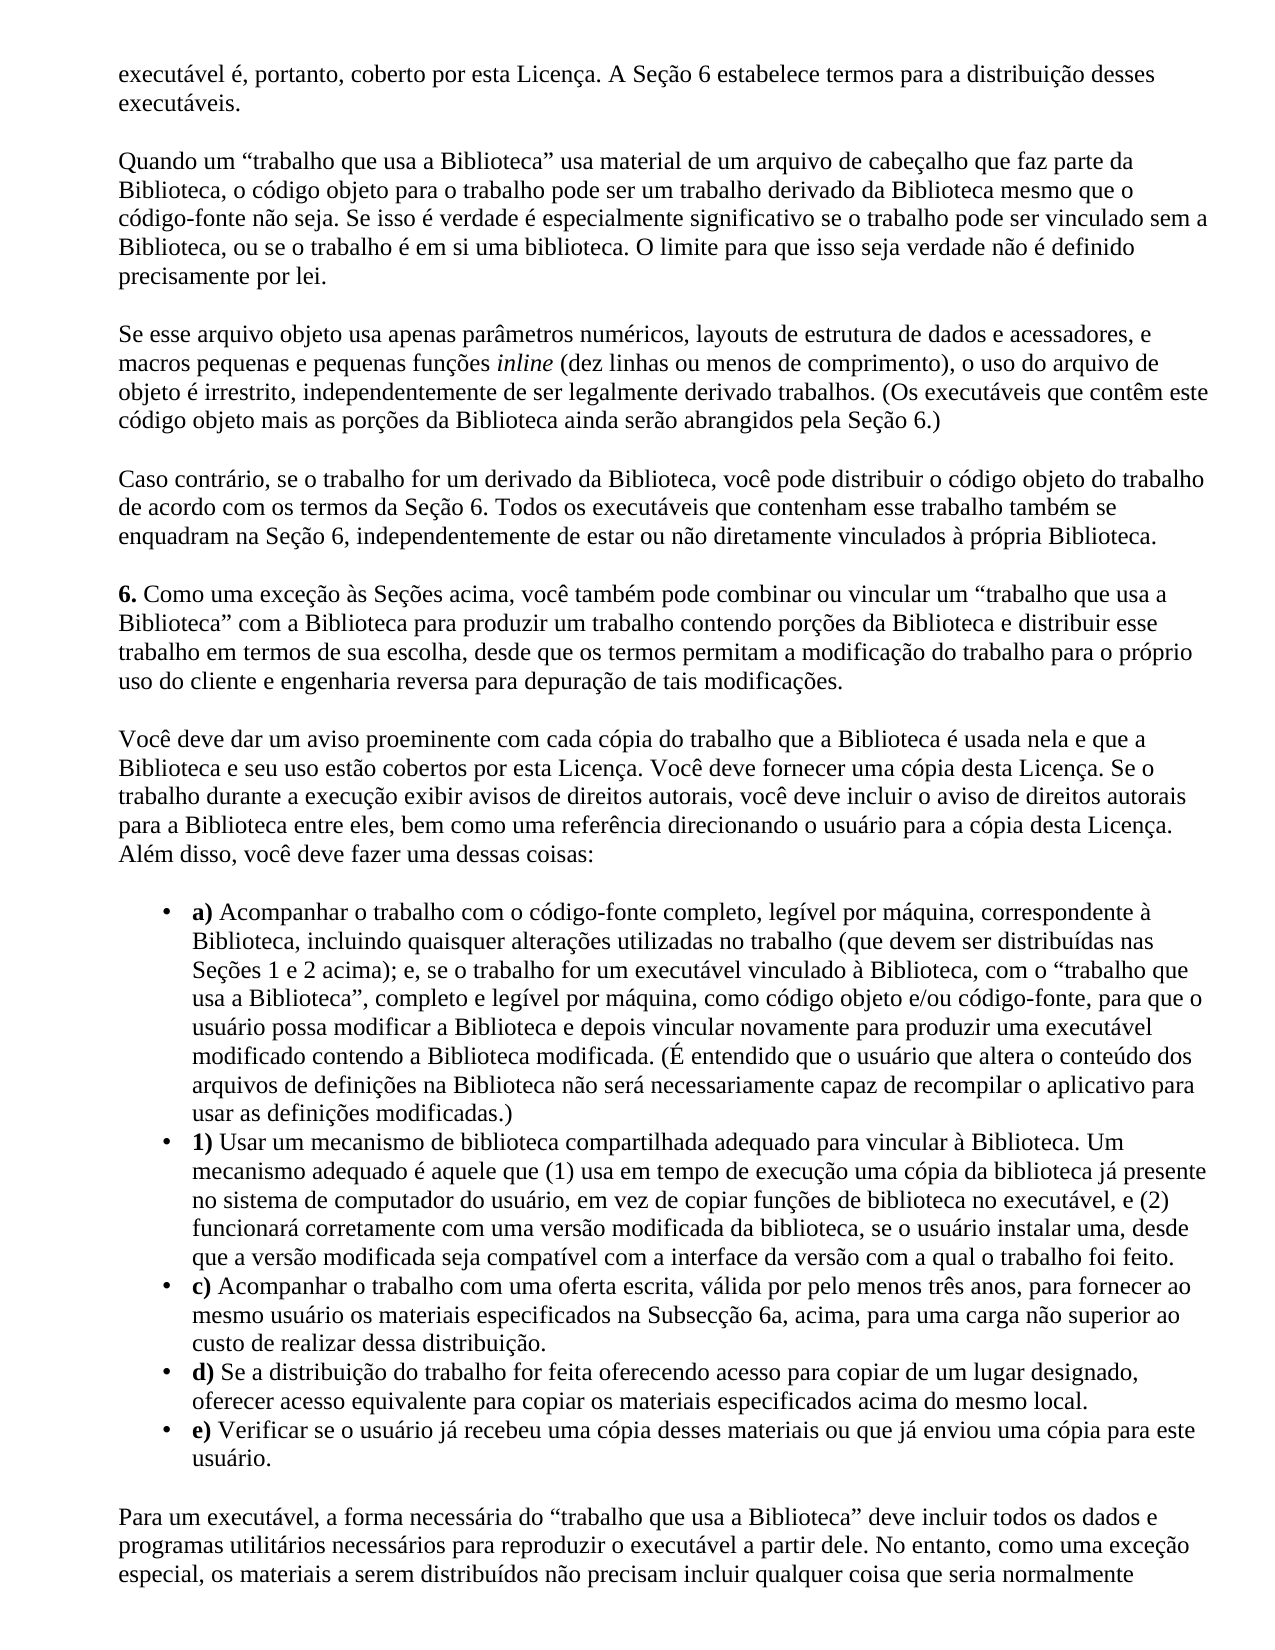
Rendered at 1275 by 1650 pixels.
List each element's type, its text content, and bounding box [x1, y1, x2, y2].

list c) Acompanhar o trabalho com uma oferta escrita, válida por pelo menos três anos, para fornecer ao mesmo usuário os materiais especificados na Subsecção 6a, acima, para uma carga não superior ao custo de realizar dessa distribuição. [162, 1271, 1216, 1357]
list e) Verificar se o usuário já recebeu uma cópia desses materiais ou que já enviou uma cópia para este usuário. [162, 1415, 1216, 1472]
text Você deve dar um aviso proeminente com cada cópia do trabalho que a Biblioteca é usada nela e que a Biblioteca e seu uso estão cobertos por esta Licença. Você deve fornecer uma cópia desta Licença. Se o trabalho durante a execução exibir avisos de direitos autorais, você deve incluir o aviso de direitos autorais para a Biblioteca entre eles, bem como uma referência direcionando o usuário para a cópia desta Licença. Além disso, você deve fazer uma dessas coisas: [118, 724, 1216, 868]
text Se esse arquivo objeto usa apenas parâmetros numéricos, layouts de estrutura de dados e acessadores, e macros pequenas e pequenas funções inline (dez linhas ou menos de comprimento), o uso do arquivo de objeto é irrestrito, independentemente de ser legalmente derivado trabalhos. (Os executáveis que contêm este código objeto mais as porções da Biblioteca ainda serão abrangidos pela Seção 6.) [118, 319, 1216, 434]
list d) Se a distribuição do trabalho for feita oferecendo acesso para copiar de um lugar designado, oferecer acesso equivalente para copiar os materiais especificados acima do mesmo local. [162, 1357, 1216, 1415]
text Quando um “trabalho que usa a Biblioteca” usa material de um arquivo de cabeçalho que faz parte da Biblioteca, o código objeto para o trabalho pode ser um trabalho derivado da Biblioteca mesmo que o código-fonte não seja. Se isso é verdade é especialmente significativo se o trabalho pode ser vinculado sem a Biblioteca, ou se o trabalho é em si uma biblioteca. O limite para que isso seja verdade não é definido precisamente por lei. [118, 146, 1216, 290]
text 6. Como uma exceção às Seções acima, você também pode combinar ou vincular um “trabalho que usa a Biblioteca” com a Biblioteca para produzir um trabalho contendo porções da Biblioteca e distribuir esse trabalho em termos de sua escolha, desde que os termos permitam a modificação do trabalho para o próprio uso do cliente e engenharia reversa para depuração de tais modificações. [118, 579, 1216, 694]
text Caso contrário, se o trabalho for um derivado da Biblioteca, você pode distribuir o código objeto do trabalho de acordo com os termos da Seção 6. Todos os executáveis que contenham esse trabalho também se enquadram na Seção 6, independentemente de estar ou não diretamente vinculados à própria Biblioteca. [118, 464, 1216, 550]
text executável é, portanto, coberto por esta Licença. A Seção 6 estabelece termos para a distribuição desses executáveis. [118, 59, 1216, 117]
list a) Acompanhar o trabalho com o código-fonte completo, legível por máquina, correspondente à Biblioteca, incluindo quaisquer alterações utilizadas no trabalho (que devem ser distribuídas nas Seções 1 e 2 acima); e, se o trabalho for um executável vinculado à Biblioteca, com o “trabalho que usa a Biblioteca”, completo e legível por máquina, como código objeto e/ou código-fonte, para que o usuário possa modificar a Biblioteca e depois vincular novamente para produzir uma executável modificado contendo a Biblioteca modificada. (É entendido que o usuário que altera o conteúdo dos arquivos de definições na Biblioteca não será necessariamente capaz de recompilar o aplicativo para usar as definições modificadas.) [162, 897, 1216, 1127]
text Para um executável, a forma necessária do “trabalho que usa a Biblioteca” deve incluir todos os dados e programas utilitários necessários para reproduzir o executável a partir dele. No entanto, como uma exceção especial, os materiais a serem distribuídos não precisam incluir qualquer coisa que seria normalmente [118, 1502, 1216, 1588]
list 1) Usar um mecanismo de biblioteca compartilhada adequado para vincular à Biblioteca. Um mecanismo adequado é aquele que (1) usa em tempo de execução uma cópia da biblioteca já presente no sistema de computador do usuário, em vez de copiar funções de biblioteca no executável, e (2) funcionará corretamente com uma versão modificada da biblioteca, se o usuário instalar uma, desde que a versão modificada seja compatível com a interface da versão com a qual o trabalho foi feito. [162, 1127, 1216, 1271]
